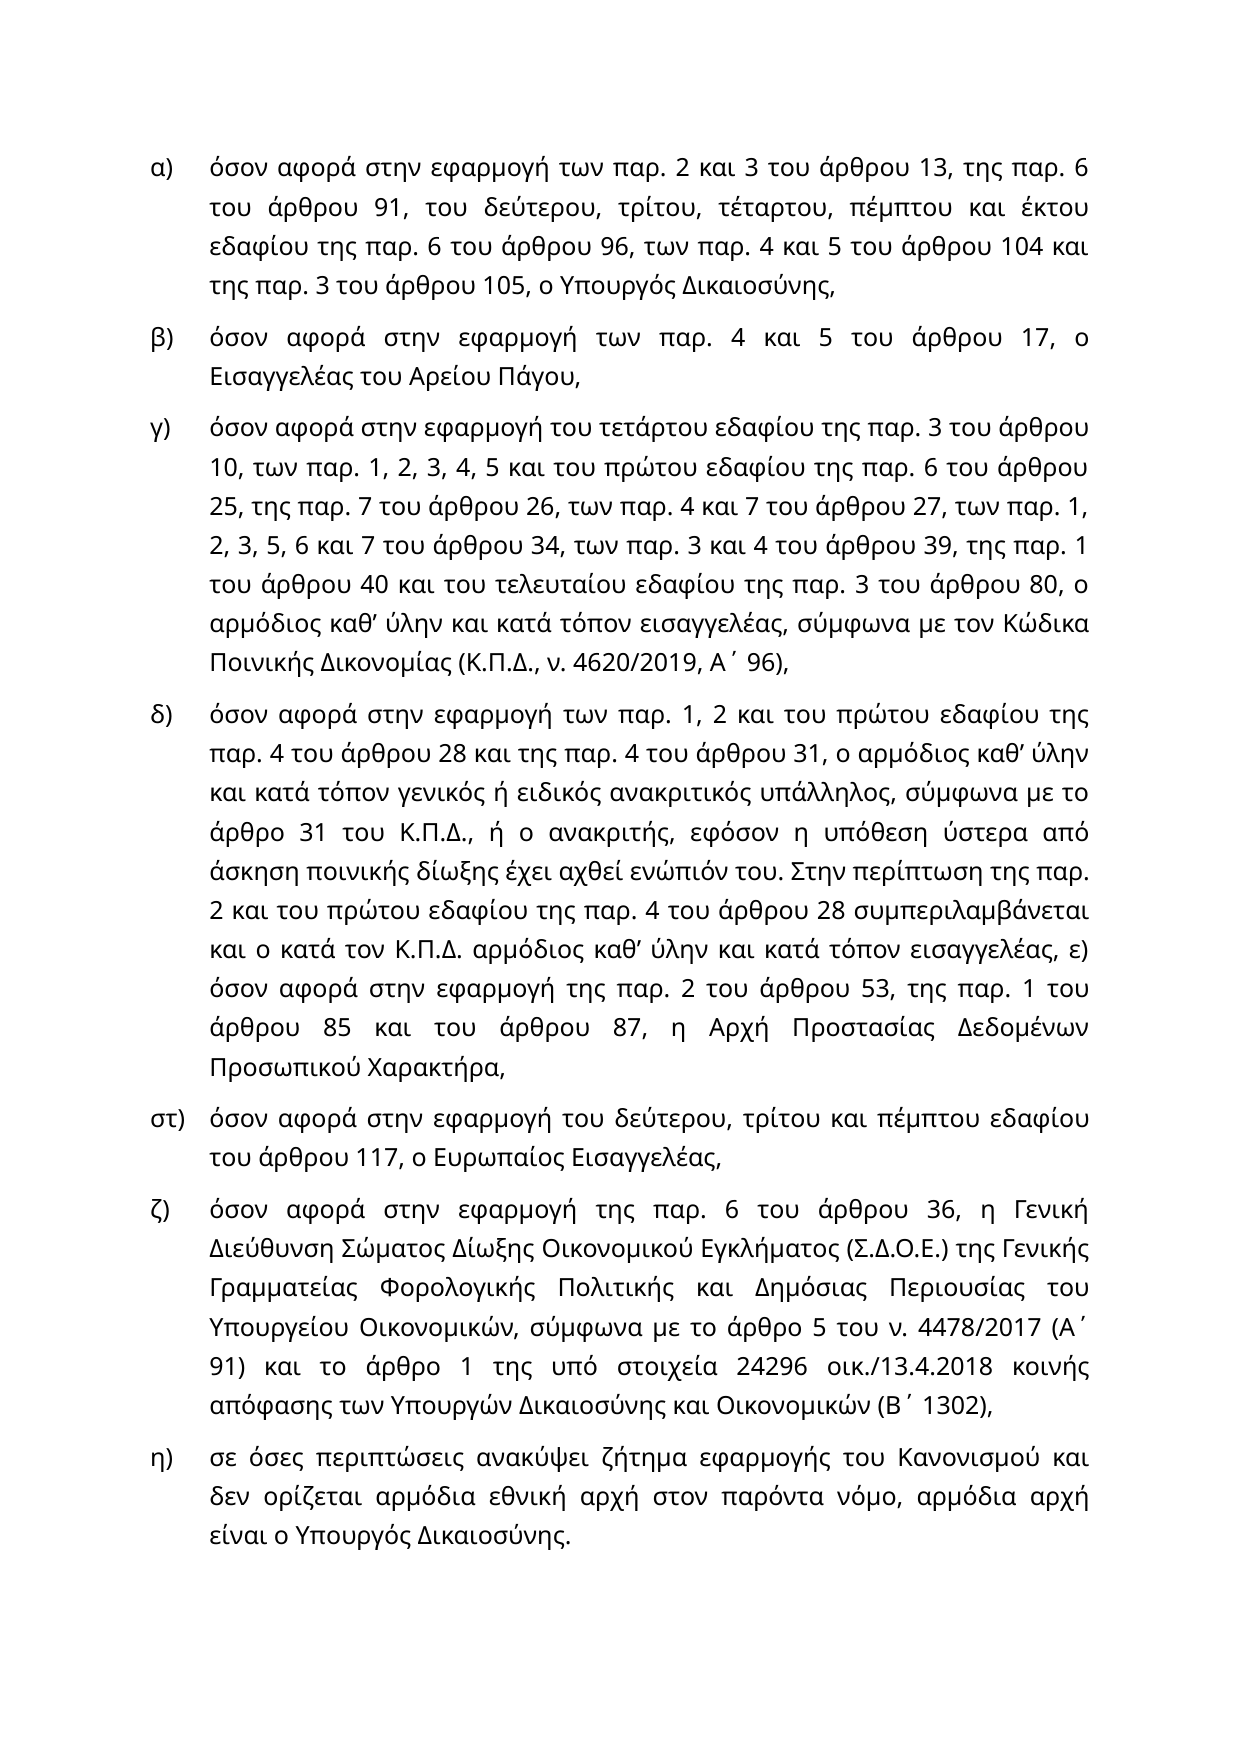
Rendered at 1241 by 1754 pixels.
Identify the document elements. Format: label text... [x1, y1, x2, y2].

list δ) όσον αφορά στην εφαρμογή των παρ. 1, 2 και του πρώτου εδαφίου της παρ. 4 του άρθρου 28 και της παρ. 4 του άρθρου 31, ο αρμόδιος καθ’ ύλην και κατά τόπον γενικός ή ειδικός ανακριτικός υπάλληλος, σύμφωνα με το άρθρο 31 του Κ.Π.Δ., ή ο ανακριτής, εφόσον η υπόθεση ύστερα από άσκηση ποινικής δίωξης έχει αχθεί ενώπιόν του. Στην περίπτωση της παρ. 2 και του πρώτου εδαφίου της παρ. 4 του άρθρου 28 συμπεριλαμβάνεται και ο κατά τον Κ.Π.Δ. αρμόδιος καθ’ ύλην και κατά τόπον εισαγγελέας, ε) όσον αφορά στην εφαρμογή της παρ. 2 του άρθρου 53, της παρ. 1 του άρθρου 85 και του άρθρου 87, η Αρχή Προστασίας Δεδομένων Προσωπικού Χαρακτήρα, [150, 697, 1090, 1083]
list α) όσον αφορά στην εφαρμογή των παρ. 2 και 3 του άρθρου 13, της παρ. 6 του άρθρου 91, του δεύτερου, τρίτου, τέταρτου, πέμπτου και έκτου εδαφίου της παρ. 6 του άρθρου 96, των παρ. 4 και 5 του άρθρου 104 και της παρ. 3 του άρθρου 105, ο Υπουργός Δικαιοσύνης, [150, 150, 1090, 302]
list β) όσον αφορά στην εφαρμογή των παρ. 4 και 5 του άρθρου 17, ο Εισαγγελέας του Αρείου Πάγου, [150, 319, 1090, 392]
list η) σε όσες περιπτώσεις ανακύψει ζήτημα εφαρμογής του Κανονισμού και δεν ορίζεται αρμόδια εθνική αρχή στον παρόντα νόμο, αρμόδια αρχή είναι ο Υπουργός Δικαιοσύνης. [150, 1439, 1090, 1552]
list ζ) όσον αφορά στην εφαρμογή της παρ. 6 του άρθρου 36, η Γενική Διεύθυνση Σώματος Δίωξης Οικονομικού Εγκλήματος (Σ.Δ.Ο.Ε.) της Γενικής Γραμματείας Φορολογικής Πολιτικής και Δημόσιας Περιουσίας του Υπουργείου Οικονομικών, σύμφωνα με το άρθρο 5 του ν. 4478/2017 (Α΄ 91) και το άρθρο 1 της υπό στοιχεία 24296 οικ./13.4.2018 κοινής απόφασης των Υπουργών Δικαιοσύνης και Οικονομικών (Β΄ 1302), [150, 1192, 1090, 1422]
list γ) όσον αφορά στην εφαρμογή του τετάρτου εδαφίου της παρ. 3 του άρθρου 10, των παρ. 1, 2, 3, 4, 5 και του πρώτου εδαφίου της παρ. 6 του άρθρου 25, της παρ. 7 του άρθρου 26, των παρ. 4 και 7 του άρθρου 27, των παρ. 1, 2, 3, 5, 6 και 7 του άρθρου 34, των παρ. 3 και 4 του άρθρου 39, της παρ. 1 του άρθρου 40 και του τελευταίου εδαφίου της παρ. 3 του άρθρου 80, ο αρμόδιος καθ’ ύλην και κατά τόπον εισαγγελέας, σύμφωνα με τον Κώδικα Ποινικής Δικονομίας (Κ.Π.Δ., ν. 4620/2019, Α΄ 96), [150, 410, 1090, 679]
list στ) όσον αφορά στην εφαρμογή του δεύτερου, τρίτου και πέμπτου εδαφίου του άρθρου 117, ο Ευρωπαίος Εισαγγελέας, [150, 1101, 1090, 1174]
